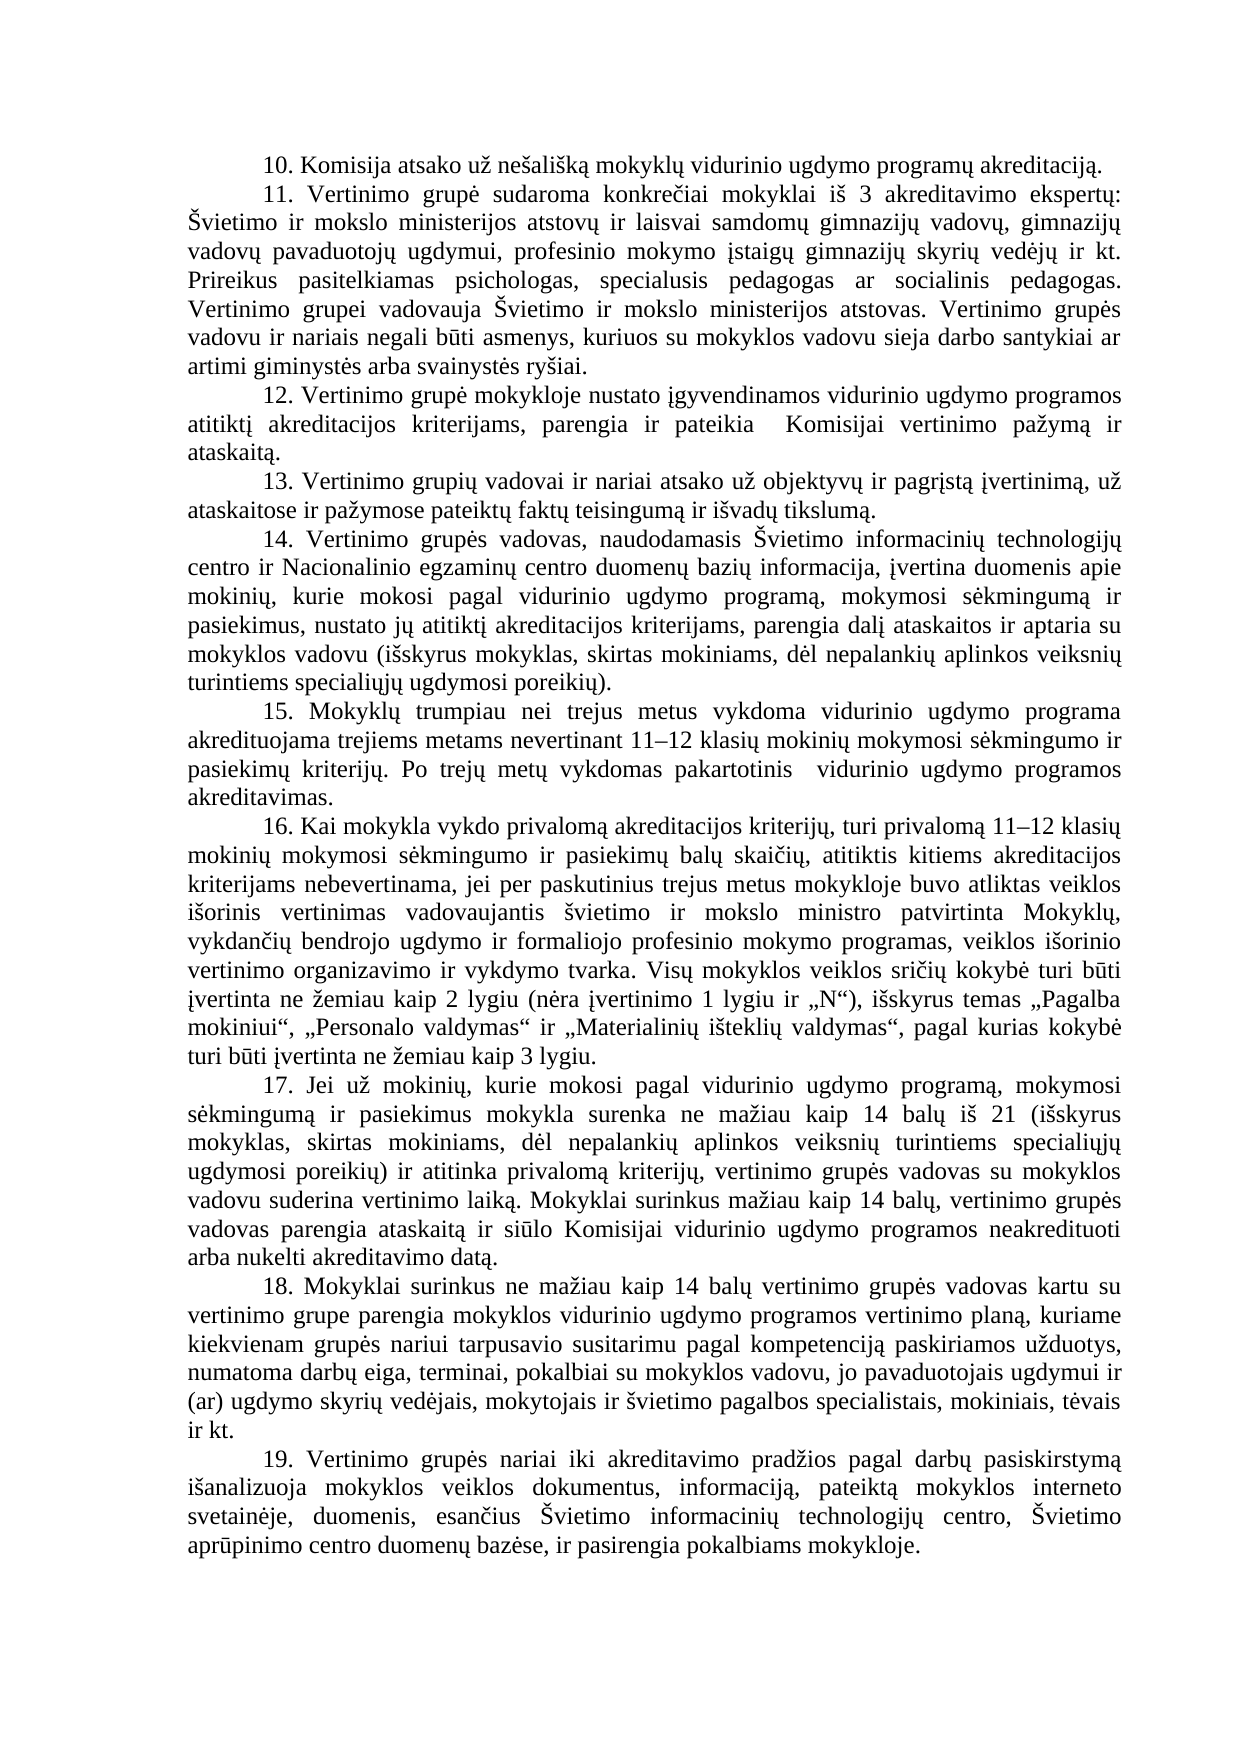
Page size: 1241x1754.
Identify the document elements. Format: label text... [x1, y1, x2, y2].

text 14. Vertinimo grupės vadovas, naudodamasis Švietimo informacinių technologijų centro ir Nacionalinio egzaminų centro duomenų bazių informacija, įvertina duomenis apie mokinių, kurie mokosi pagal vidurinio ugdymo programą, mokymosi sėkmingumą ir pasiekimus, nustato jų atitiktį akreditacijos kriterijams, parengia dalį ataskaitos ir aptaria su mokyklos vadovu (išskyrus mokyklas, skirtas mokiniams, dėl nepalankių aplinkos veiksnių turintiems specialiųjų ugdymosi poreikių). [187, 524, 1122, 696]
text 12. Vertinimo grupė mokykloje nustato įgyvendinamos vidurinio ugdymo programos atitiktį akreditacijos kriterijams, parengia ir pateikia Komisijai vertinimo pažymą ir ataskaitą. [187, 380, 1122, 466]
text 18. Mokyklai surinkus ne mažiau kaip 14 balų vertinimo grupės vadovas kartu su vertinimo grupe parengia mokyklos vidurinio ugdymo programos vertinimo planą, kuriame kiekvienam grupės nariui tarpusavio susitarimu pagal kompetenciją paskiriamos užduotys, numatoma darbų eiga, terminai, pokalbiai su mokyklos vadovu, jo pavaduotojais ugdymui ir (ar) ugdymo skyrių vedėjais, mokytojais ir švietimo pagalbos specialistais, mokiniais, tėvais ir kt. [187, 1271, 1122, 1444]
text 19. Vertinimo grupės nariai iki akreditavimo pradžios pagal darbų pasiskirstymą išanalizuoja mokyklos veiklos dokumentus, informaciją, pateiktą mokyklos interneto svetainėje, duomenis, esančius Švietimo informacinių technologijų centro, Švietimo aprūpinimo centro duomenų bazėse, ir pasirengia pokalbiams mokykloje. [187, 1444, 1122, 1559]
text 11. Vertinimo grupė sudaroma konkrečiai mokyklai iš 3 akreditavimo ekspertų: Švietimo ir mokslo ministerijos atstovų ir laisvai samdomų gimnazijų vadovų, gimnazijų vadovų pavaduotojų ugdymui, profesinio mokymo įstaigų gimnazijų skyrių vedėjų ir kt. Prireikus pasitelkiamas psichologas, specialusis pedagogas ar socialinis pedagogas. Vertinimo grupei vadovauja Švietimo ir mokslo ministerijos atstovas. Vertinimo grupės vadovu ir nariais negali būti asmenys, kuriuos su mokyklos vadovu sieja darbo santykiai ar artimi giminystės arba svainystės ryšiai. [187, 179, 1122, 380]
text 17. Jei už mokinių, kurie mokosi pagal vidurinio ugdymo programą, mokymosi sėkmingumą ir pasiekimus mokykla surenka ne mažiau kaip 14 balų iš 21 (išskyrus mokyklas, skirtas mokiniams, dėl nepalankių aplinkos veiksnių turintiems specialiųjų ugdymosi poreikių) ir atitinka privalomą kriterijų, vertinimo grupės vadovas su mokyklos vadovu suderina vertinimo laiką. Mokyklai surinkus mažiau kaip 14 balų, vertinimo grupės vadovas parengia ataskaitą ir siūlo Komisijai vidurinio ugdymo programos neakredituoti arba nukelti akreditavimo datą. [187, 1070, 1122, 1271]
text 10. Komisija atsako už nešališką mokyklų vidurinio ugdymo programų akreditaciją. [187, 150, 1122, 179]
text 15. Mokyklų trumpiau nei trejus metus vykdoma vidurinio ugdymo programa akredituojama trejiems metams nevertinant 11–12 klasių mokinių mokymosi sėkmingumo ir pasiekimų kriterijų. Po trejų metų vykdomas pakartotinis vidurinio ugdymo programos akreditavimas. [187, 696, 1122, 811]
text 16. Kai mokykla vykdo privalomą akreditacijos kriterijų, turi privalomą 11–12 klasių mokinių mokymosi sėkmingumo ir pasiekimų balų skaičių, atitiktis kitiems akreditacijos kriterijams nebevertinama, jei per paskutinius trejus metus mokykloje buvo atliktas veiklos išorinis vertinimas vadovaujantis švietimo ir mokslo ministro patvirtinta Mokyklų, vykdančių bendrojo ugdymo ir formaliojo profesinio mokymo programas, veiklos išorinio vertinimo organizavimo ir vykdymo tvarka. Visų mokyklos veiklos sričių kokybė turi būti įvertinta ne žemiau kaip 2 lygiu (nėra įvertinimo 1 lygiu ir „N“), išskyrus temas „Pagalba mokiniui“, „Personalo valdymas“ ir „Materialinių išteklių valdymas“, pagal kurias kokybė turi būti įvertinta ne žemiau kaip 3 lygiu. [187, 811, 1122, 1070]
text 13. Vertinimo grupių vadovai ir nariai atsako už objektyvų ir pagrįstą įvertinimą, už ataskaitose ir pažymose pateiktų faktų teisingumą ir išvadų tikslumą. [187, 466, 1122, 524]
